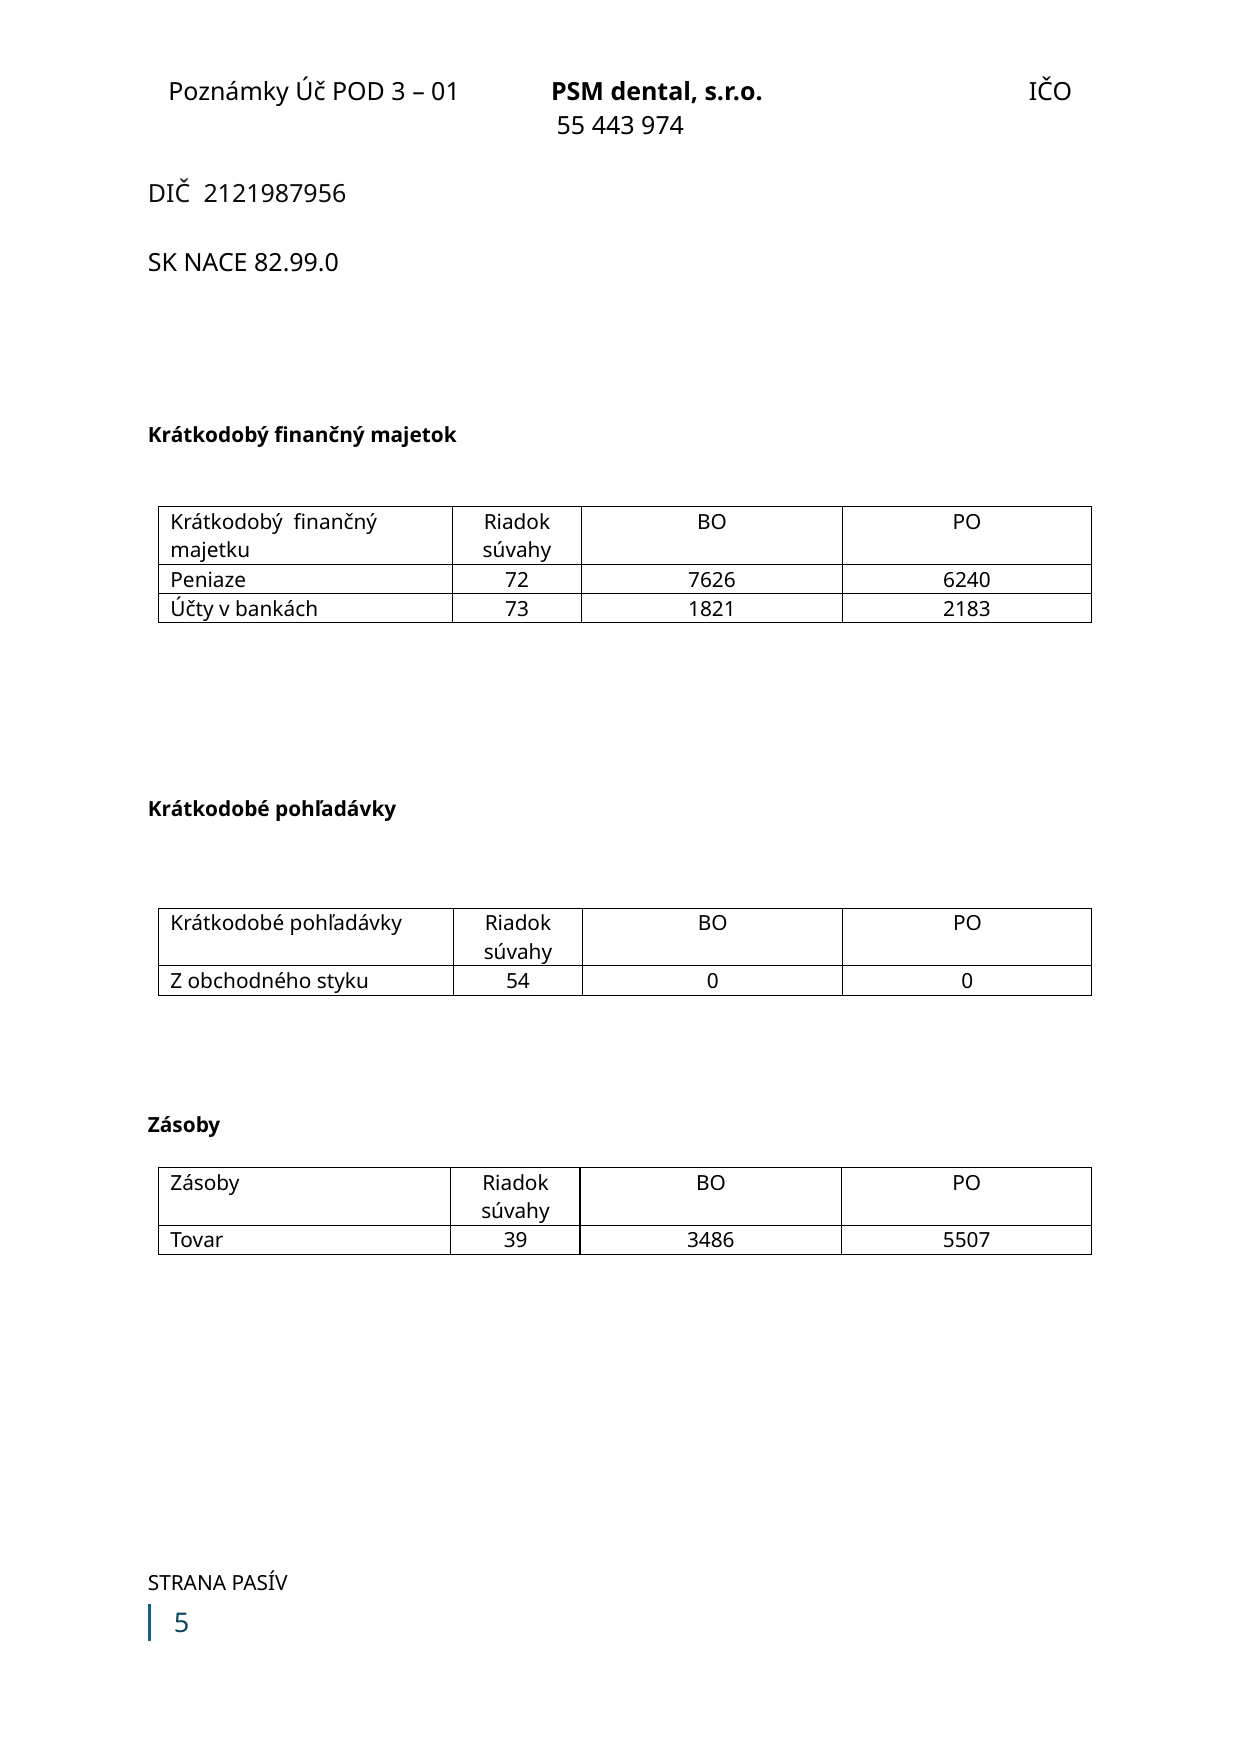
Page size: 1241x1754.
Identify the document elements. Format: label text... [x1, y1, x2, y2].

table_cell 73 [453, 594, 581, 622]
table_header Riadok súvahy [451, 1168, 579, 1224]
text Krátkodobý finančný majetok [148, 420, 1092, 449]
table_cell 54 [454, 966, 582, 995]
table_header BO [583, 909, 842, 965]
text Zásoby [148, 1110, 1092, 1138]
table_cell 0 [843, 966, 1091, 995]
table_cell Účty v bankách [159, 594, 452, 622]
table_header Riadok súvahy [453, 507, 581, 564]
table_cell 39 [451, 1226, 579, 1254]
table_header PO [842, 1168, 1091, 1224]
text Krátkodobé pohľadávky [148, 794, 1092, 822]
table_cell 7626 [582, 565, 842, 593]
table_cell Peniaze [159, 565, 452, 593]
table_cell Tovar [159, 1226, 450, 1254]
table_header Zásoby [159, 1168, 450, 1224]
table_cell 5507 [842, 1226, 1091, 1254]
table_header BO [581, 1168, 841, 1224]
table_header Krátkodobý finančný majetku [159, 507, 452, 564]
table_cell 72 [453, 565, 581, 593]
table_cell 2183 [843, 594, 1091, 622]
text STRANA PASÍV [148, 1568, 1092, 1596]
table_cell 1821 [582, 594, 842, 622]
table_cell Z obchodného styku [159, 966, 453, 995]
table_header PO [843, 909, 1091, 965]
table_header PO [843, 507, 1091, 564]
table_cell 0 [583, 966, 842, 995]
table_cell 6240 [843, 565, 1091, 593]
table_cell 3486 [581, 1226, 841, 1254]
table_header Riadok súvahy [454, 909, 582, 965]
table_header Krátkodobé pohľadávky [159, 909, 453, 965]
table_header BO [582, 507, 842, 564]
